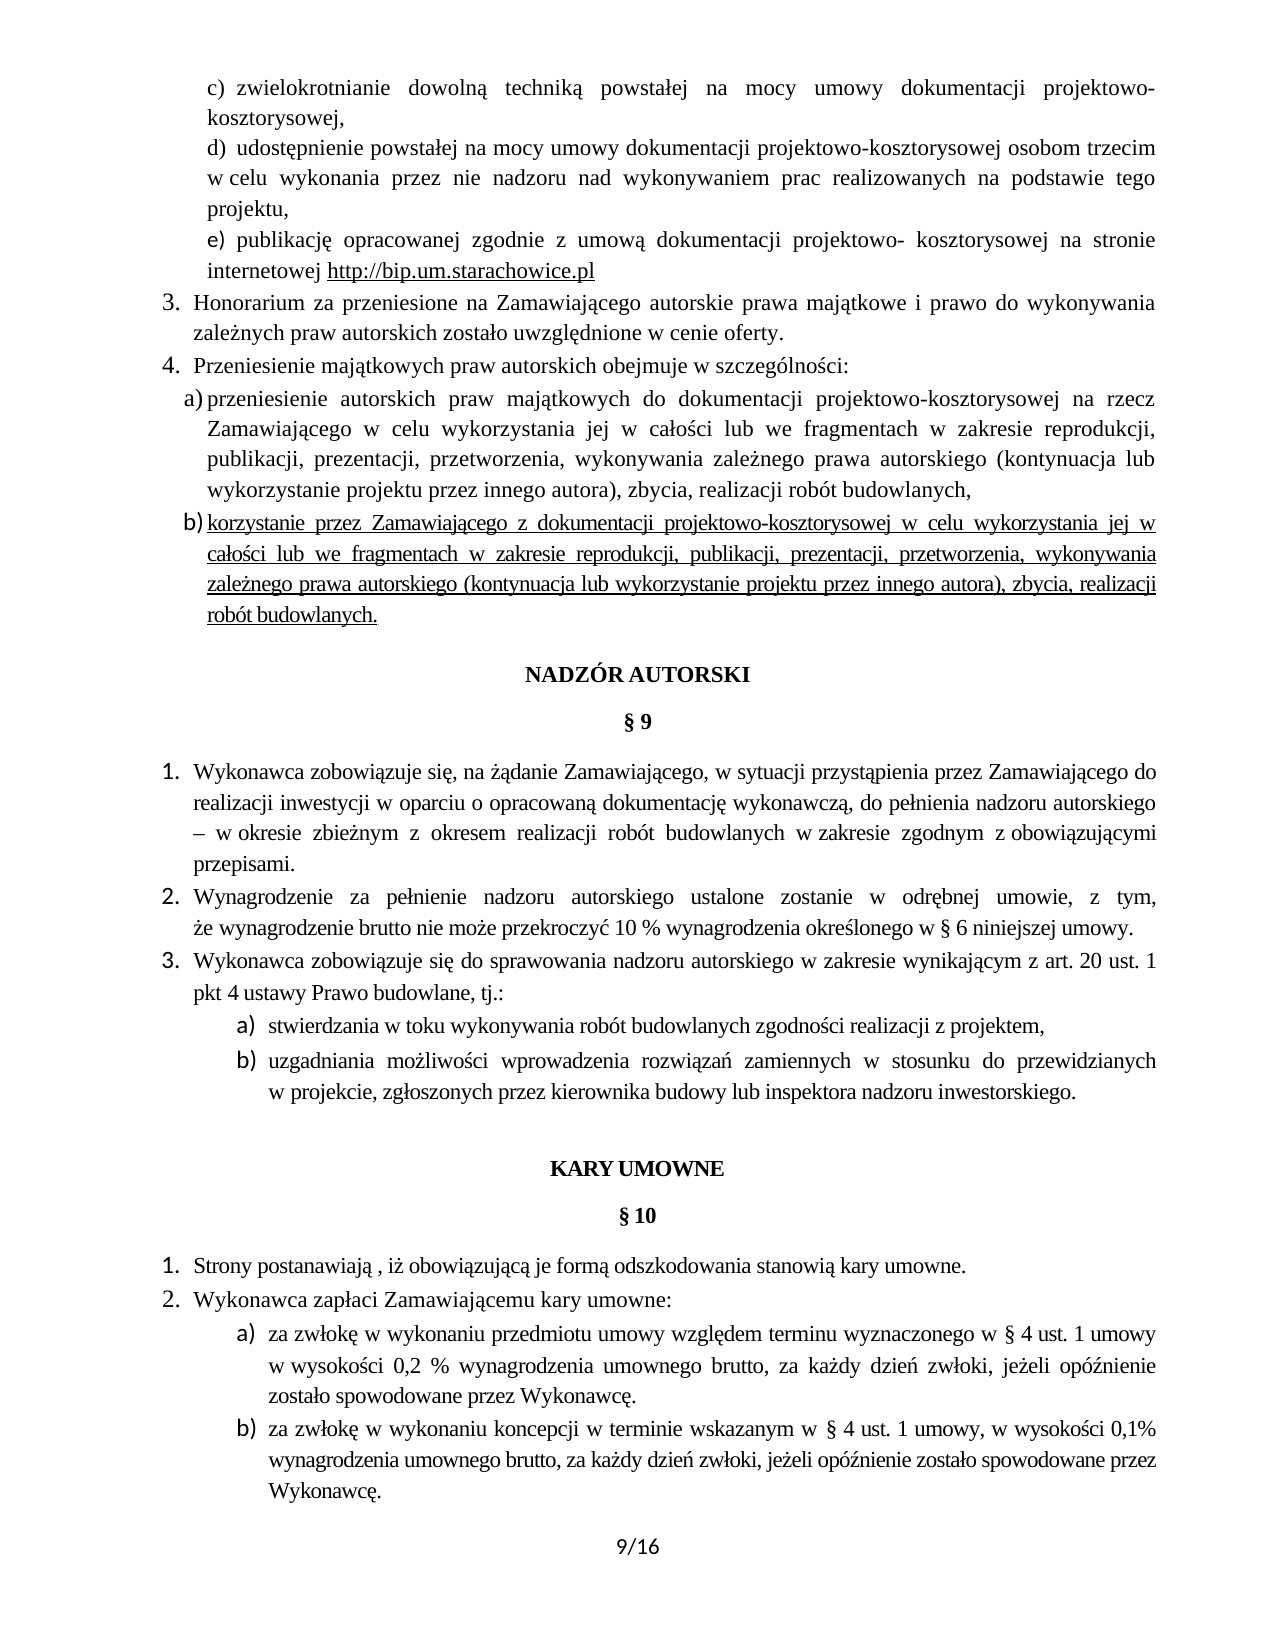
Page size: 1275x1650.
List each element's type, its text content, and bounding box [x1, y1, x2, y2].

list Strony postanawiają , iż obowiązującą je formą odszkodowania stanowią kary umowne. [156, 1249, 1157, 1280]
list uzgadniania możliwości wprowadzenia rozwiązań zamiennych w stosunku do przewidzianych w projekcie, zgłoszonych przez kierownika budowy lub inspektora nadzoru inwestorskiego. [231, 1044, 1157, 1105]
list udostępnienie powstałej na mocy umowy dokumentacji projektowo-kosztorysowej osobom trzecim w celu wykonania przez nie nadzoru nad wykonywaniem prac realizowanych na podstawie tego projektu, [207, 134, 1157, 221]
list stwierdzania w toku wykonywania robót budowlanych zgodności realizacji z projektem, [231, 1009, 1157, 1039]
list korzystanie przez Zamawiającego z dokumentacji projektowo-kosztorysowej w celu wykorzystania jej w całości lub we fragmentach w zakresie reprodukcji, publikacji, prezentacji, przetworzenia, wykonywania zależnego prawa autorskiego (kontynuacja lub wykorzystanie projektu przez innego autora), zbycia, realizacji robót budowlanych. [177, 506, 1157, 627]
text § 10 [118, 1202, 1157, 1229]
list Wykonawca zobowiązuje się, na żądanie Zamawiającego, w sytuacji przystąpienia przez Zamawiającego do realizacji inwestycji w oparciu o opracowaną dokumentację wykonawczą, do pełnienia nadzoru autorskiego – w okresie zbieżnym z okresem realizacji robót budowlanych w zakresie zgodnym z obowiązującymi przepisami. [156, 755, 1157, 876]
list Wykonawca zapłaci Zamawiającemu kary umowne: [156, 1284, 1157, 1313]
text KARY UMOWNE [118, 1156, 1157, 1182]
list Honorarium za przeniesione na Zamawiającego autorskie prawa majątkowe i prawo do wykonywania zależnych praw autorskich zostało uwzględnione w cenie oferty. [156, 287, 1157, 346]
list za zwłokę w wykonaniu koncepcji w terminie wskazanym w § 4 ust. 1 umowy, w wysokości 0,1% wynagrodzenia umownego brutto, za każdy dzień zwłoki, jeżeli opóźnienie zostało spowodowane przez Wykonawcę. [231, 1412, 1157, 1503]
list Przeniesienie majątkowych praw autorskich obejmuje w szczególności: [156, 350, 1157, 378]
list publikację opracowanej zgodnie z umową dokumentacji projektowo- kosztorysowej na stronie internetowej http://bip.um.starachowice.pl [207, 225, 1157, 283]
list przeniesienie autorskich praw majątkowych do dokumentacji projektowo-kosztorysowej na rzecz Zamawiającego w celu wykorzystania jej w całości lub we fragmentach w zakresie reprodukcji, publikacji, prezentacji, przetworzenia, wykonywania zależnego prawa autorskiego (kontynuacja lub wykorzystanie projektu przez innego autora), zbycia, realizacji robót budowlanych, [177, 383, 1157, 502]
text NADZÓR AUTORSKI [118, 661, 1157, 687]
list zwielokrotnianie dowolną techniką powstałej na mocy umowy dokumentacji projektowo-kosztorysowej, [207, 74, 1157, 130]
list Wykonawca zobowiązuje się do sprawowania nadzoru autorskiego w zakresie wynikającym z art. 20 ust. 1 pkt 4 ustawy Prawo budowlane, tj.: [156, 944, 1157, 1005]
text § 9 [118, 708, 1157, 734]
list za zwłokę w wykonaniu przedmiotu umowy względem terminu wyznaczonego w § 4 ust. 1 umowy w wysokości 0,2 % wynagrodzenia umownego brutto, za każdy dzień zwłoki, jeżeli opóźnienie zostało spowodowane przez Wykonawcę. [231, 1317, 1157, 1408]
list Wynagrodzenie za pełnienie nadzoru autorskiego ustalone zostanie w odrębnej umowie, z tym, że wynagrodzenie brutto nie może przekroczyć 10 % wynagrodzenia określonego w § 6 niniejszej umowy. [156, 880, 1157, 941]
